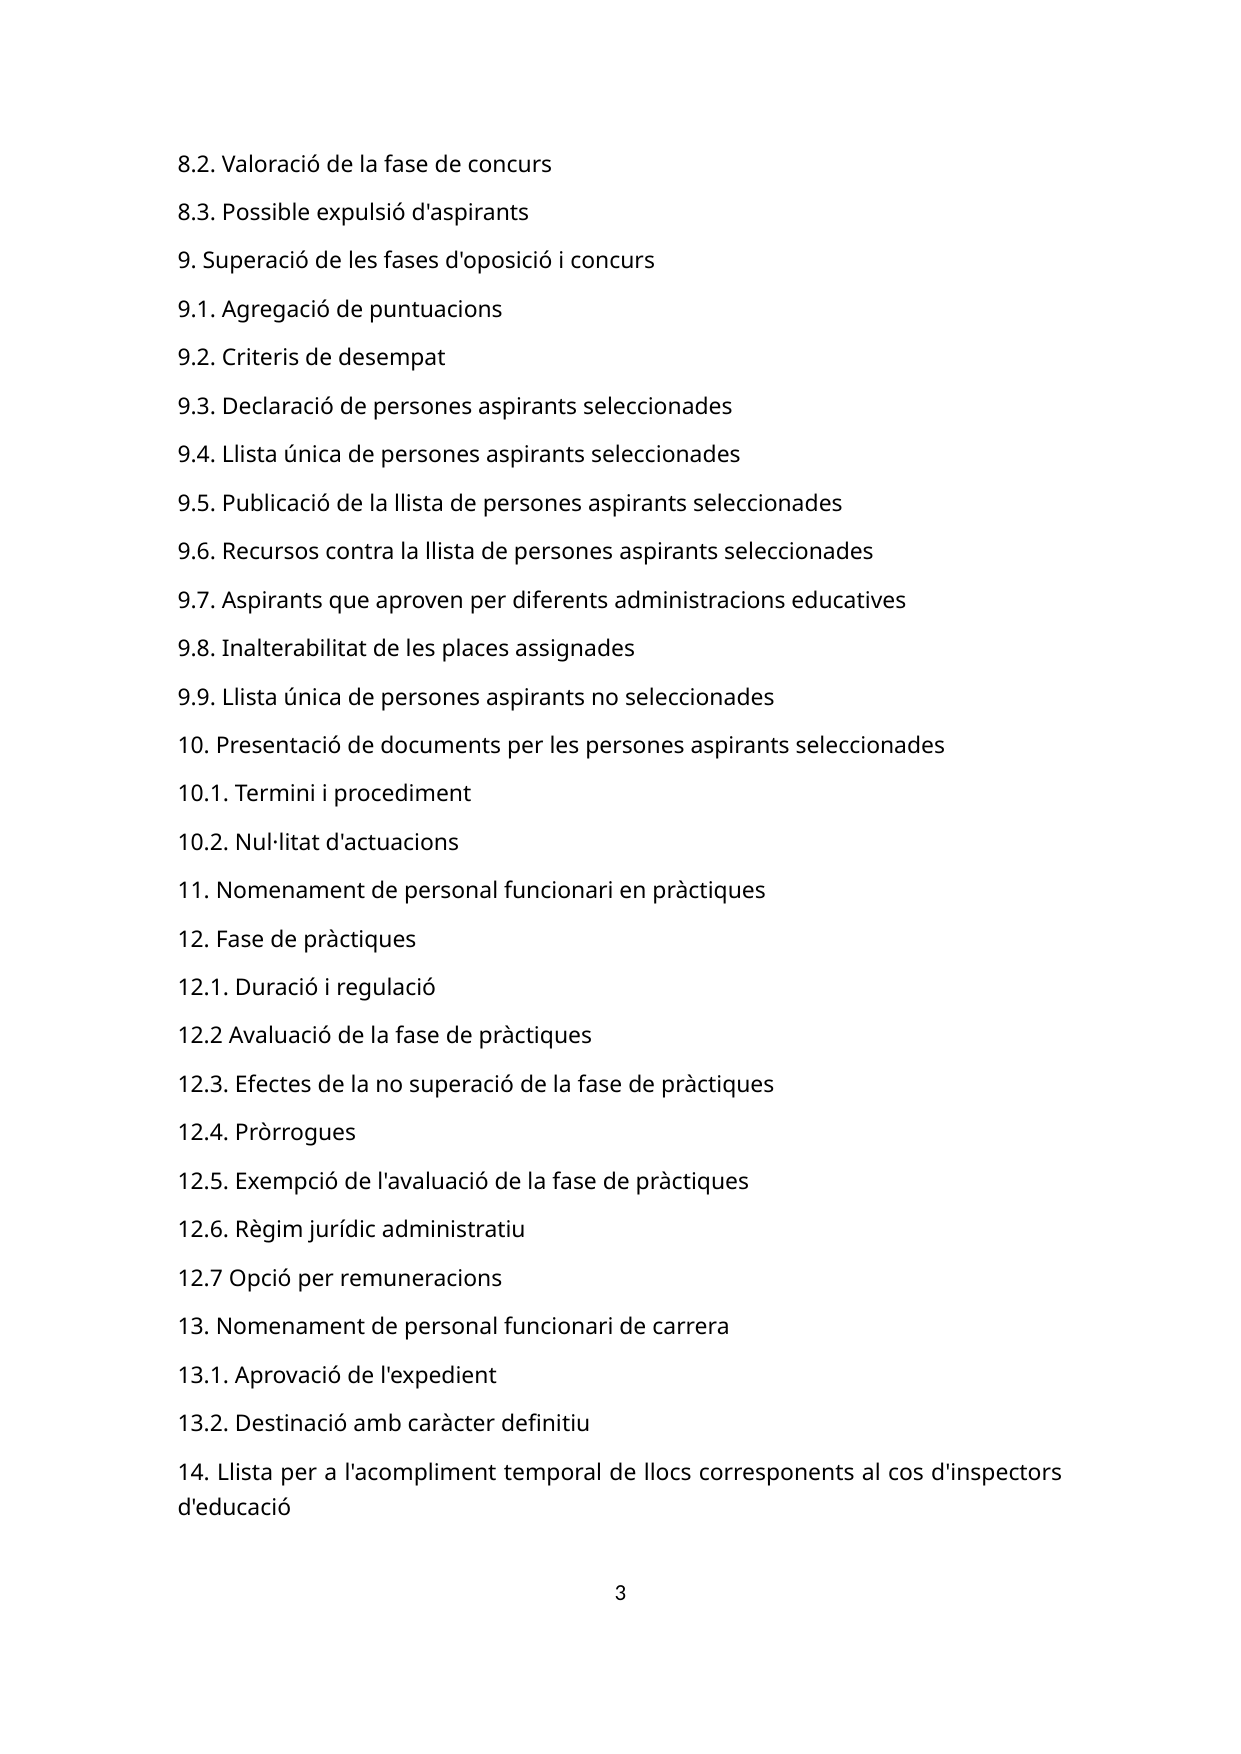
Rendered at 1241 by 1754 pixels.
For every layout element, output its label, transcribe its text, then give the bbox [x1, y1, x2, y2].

text 12.6. Règim jurídic administratiu [177, 1213, 1063, 1244]
text 9.8. Inalterabilitat de les places assignades [177, 632, 1063, 663]
text 12.1. Duració i regulació [177, 971, 1063, 1002]
text 9.3. Declaració de persones aspirants seleccionades [177, 390, 1063, 421]
text 10.1. Termini i procediment [177, 777, 1063, 808]
text 10.2. Nul·litat d'actuacions [177, 826, 1063, 857]
text 12. Fase de pràctiques [177, 923, 1063, 954]
text 9.9. Llista única de persones aspirants no seleccionades [177, 680, 1063, 712]
text 12.3. Efectes de la no superació de la fase de pràctiques [177, 1068, 1063, 1099]
text 10. Presentació de documents per les persones aspirants seleccionades [177, 729, 1063, 760]
text 9. Superació de les fases d'oposició i concurs [177, 244, 1063, 276]
text 13. Nomenament de personal funcionari de carrera [177, 1310, 1063, 1341]
text 9.5. Publicació de la llista de persones aspirants seleccionades [177, 487, 1063, 518]
text 9.1. Agregació de puntuacions [177, 293, 1063, 324]
text 13.1. Aprovació de l'expedient [177, 1358, 1063, 1390]
text 9.4. Llista única de persones aspirants seleccionades [177, 438, 1063, 469]
text 8.3. Possible expulsió d'aspirants [177, 196, 1063, 227]
text 9.2. Criteris de desempat [177, 341, 1063, 373]
text 9.6. Recursos contra la llista de persones aspirants seleccionades [177, 535, 1063, 566]
text 11. Nomenament de personal funcionari en pràctiques [177, 874, 1063, 905]
text 12.5. Exempció de l'avaluació de la fase de pràctiques [177, 1165, 1063, 1196]
text 8.2. Valoració de la fase de concurs [177, 148, 1063, 179]
text 14. Llista per a l'acompliment temporal de llocs corresponents al cos d'inspectors d'educació [177, 1455, 1063, 1523]
text 9.7. Aspirants que aproven per diferents administracions educatives [177, 583, 1063, 615]
text 13.2. Destinació amb caràcter definitiu [177, 1407, 1063, 1438]
text 12.7 Opció per remuneracions [177, 1262, 1063, 1293]
text 12.2 Avaluació de la fase de pràctiques [177, 1019, 1063, 1051]
text 12.4. Pròrrogues [177, 1116, 1063, 1148]
